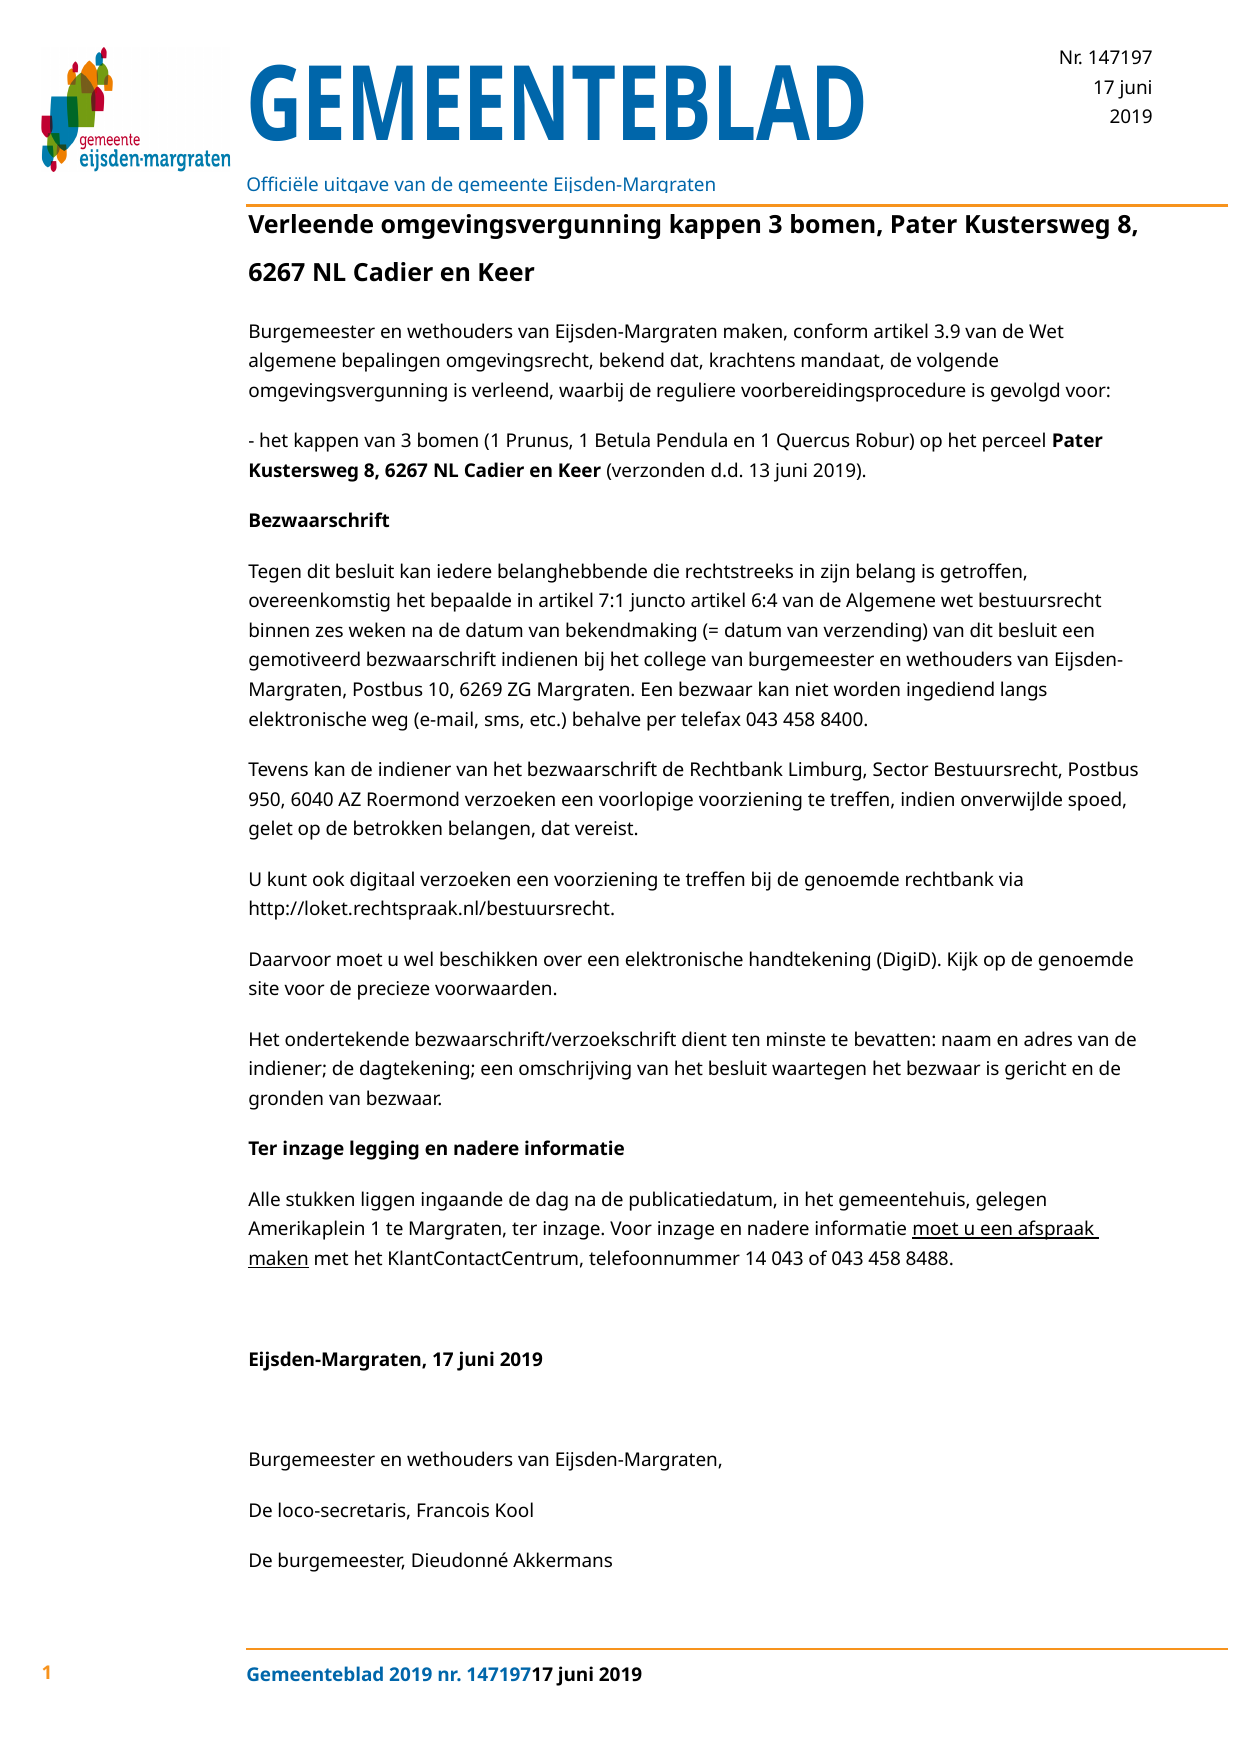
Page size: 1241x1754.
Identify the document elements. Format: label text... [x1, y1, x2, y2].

text Bezwaarschrift [248, 507, 1152, 533]
text U kunt ook digitaal verzoeken een voorziening te treffen bij de genoemde rechtbank via http://loket.rechtspraak.nl/bestuursrecht. [248, 866, 1152, 921]
text Burgemeester en wethouders van Eijsden-Margraten, [248, 1447, 1152, 1472]
text Eijsden-Margraten, 17 juni 2019 [248, 1346, 1152, 1372]
text De loco-secretaris, Francois Kool [248, 1497, 1152, 1523]
text Het ondertekende bezwaarschrift/verzoekschrift dient ten minste te bevatten: naam en adres van de indiener; de dagtekening; een omschrijving van het besluit waartegen het bezwaar is gericht en de gronden van bezwaar. [248, 1026, 1152, 1111]
text - het kappen van 3 bomen (1 Prunus, 1 Betula Pendula en 1 Quercus Robur) op het perceel Pater Kustersweg 8, 6267 NL Cadier en Keer (verzonden d.d. 13 juni 2019). [248, 427, 1152, 483]
text De burgemeester, Dieudonné Akkermans [248, 1547, 1152, 1573]
text Alle stukken liggen ingaande de dag na de publicatiedatum, in het gemeentehuis, gelegen Amerikaplein 1 te Margraten, ter inzage. Voor inzage en nadere informatie moet u een afspraak maken met het KlantContactCentrum, telefoonnummer 14 043 of 043 458 8488. [248, 1186, 1152, 1271]
text Burgemeester en wethouders van Eijsden-Margraten maken, conform artikel 3.9 van de Wet algemene bepalingen omgevingsrecht, bekend dat, krachtens mandaat, de volgende omgevingsvergunning is verleend, waarbij de reguliere voorbereidingsprocedure is gevolgd voor: [248, 318, 1152, 403]
text Daarvoor moet u wel beschikken over een elektronische handtekening (DigiD). Kijk op de genoemde site voor de precieze voorwaarden. [248, 946, 1152, 1001]
text Tegen dit besluit kan iedere belanghebbende die rechtstreeks in zijn belang is getroffen, overeenkomstig het bepaalde in artikel 7:1 juncto artikel 6:4 van de Algemene wet bestuursrecht binnen zes weken na de datum van bekendmaking (= datum van verzending) van dit besluit een gemotiveerd bezwaarschrift indienen bij het college van burgemeester en wethouders van Eijsden-Margraten, Postbus 10, 6269 ZG Margraten. Een bezwaar kan niet worden ingediend langs elektronische weg (e-mail, sms, etc.) behalve per telefax 043 458 8400. [248, 558, 1152, 732]
text Ter inzage legging en nadere informatie [248, 1135, 1152, 1161]
text Tevens kan de indiener van het bezwaarschrift de Rechtbank Limburg, Sector Bestuursrecht, Postbus 950, 6040 AZ Roermond verzoeken een voorlopige voorziening te treffen, indien onverwijlde spoed, gelet op de betrokken belangen, dat vereist. [248, 756, 1152, 841]
text Verleende omgevingsvergunning kappen 3 bomen, Pater Kustersweg 8, 6267 NL Cadier en Keer [248, 207, 1152, 288]
picture [41, 47, 231, 172]
